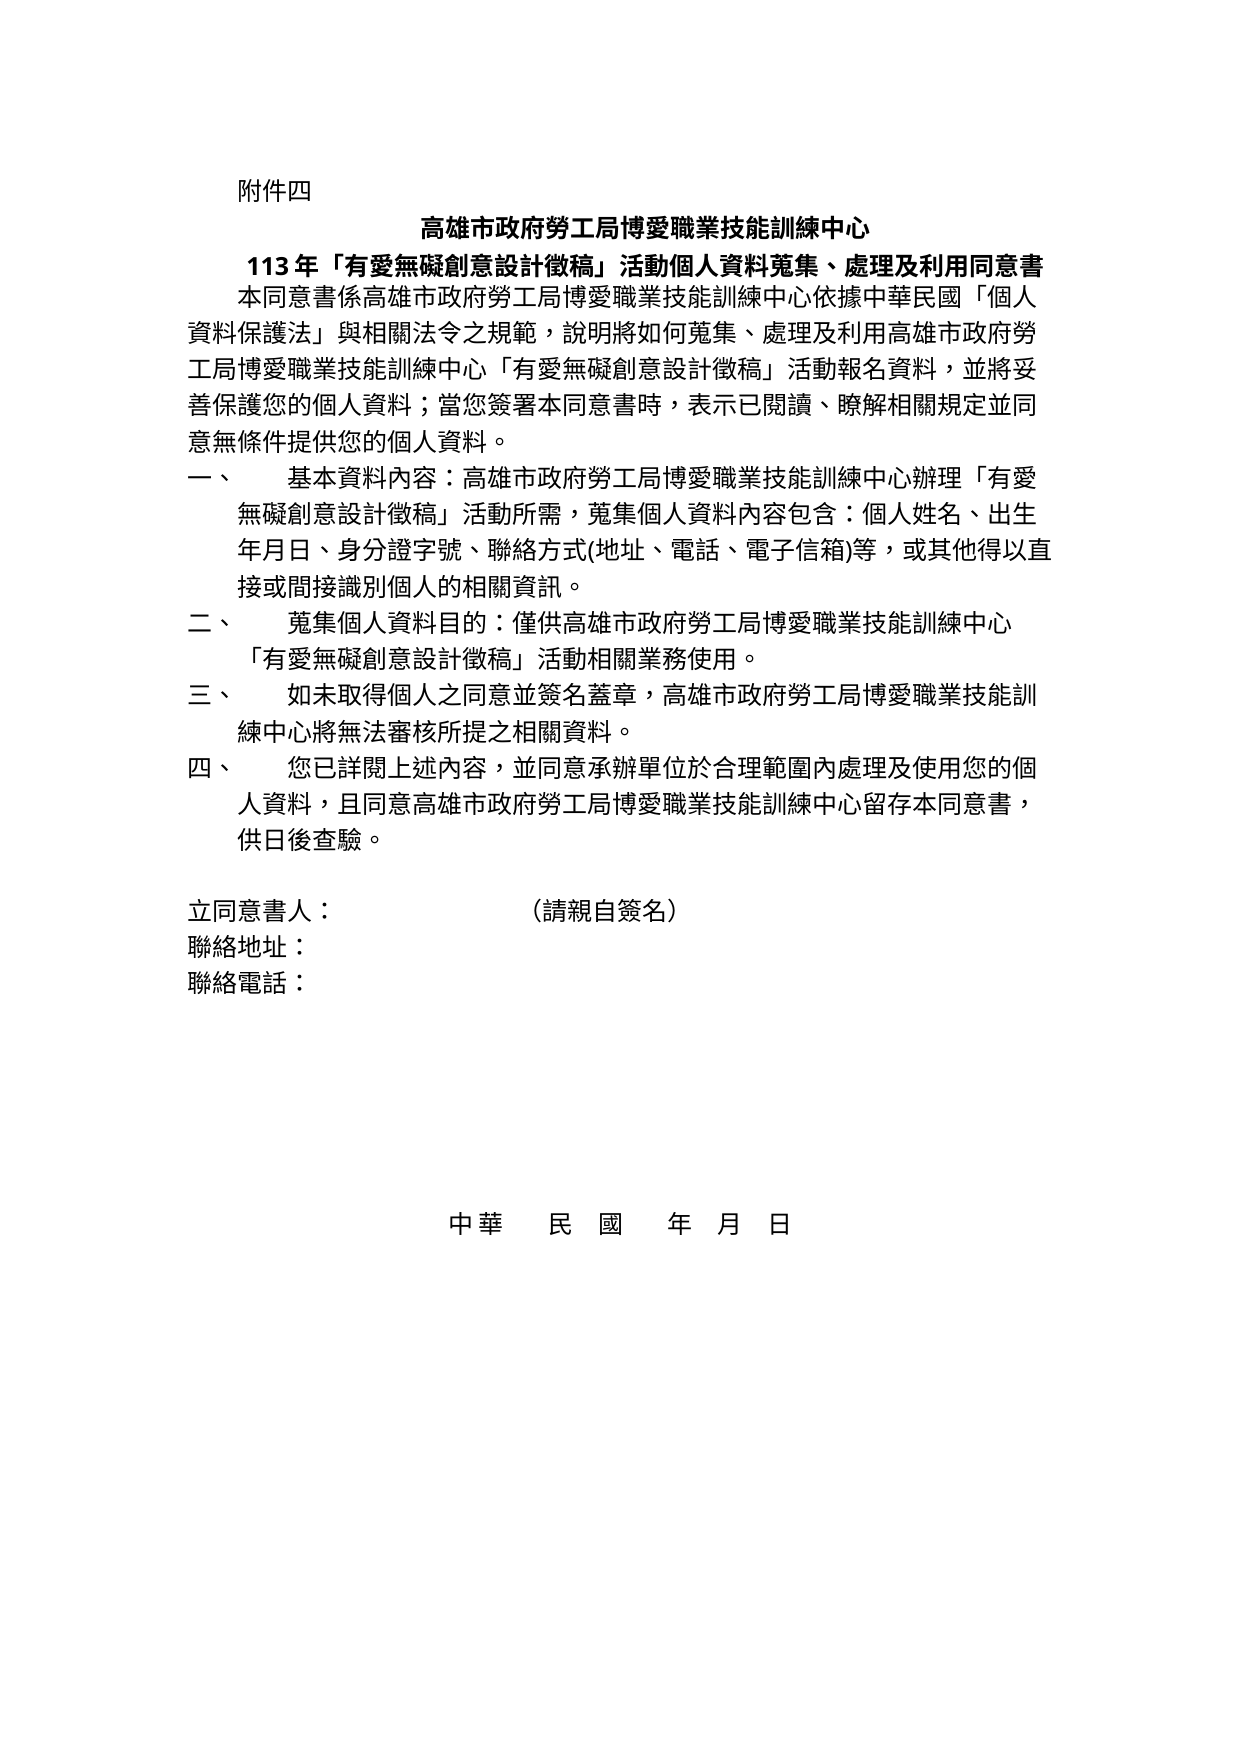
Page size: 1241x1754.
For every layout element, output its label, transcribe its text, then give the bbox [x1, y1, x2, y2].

list 附件四 [237, 164, 1053, 202]
list 您已詳閱上述內容，並同意承辦單位於合理範圍內處理及使用您的個人資料，且同意高雄市政府勞工局博愛職業技能訓練中心留存本同意書，供日後查驗。 [187, 748, 1053, 857]
text 聯絡電話： [187, 963, 1053, 1000]
text 聯絡地址： [187, 927, 1053, 963]
list 113年「有愛無礙創意設計徵稿」活動個人資料蒐集、處理及利用同意書 [237, 239, 1053, 277]
list 如未取得個人之同意並簽名蓋章，高雄市政府勞工局博愛職業技能訓練中心將無法審核所提之相關資料。 [187, 676, 1053, 748]
text 中 華 民 國 年 月 日 [187, 1204, 1053, 1240]
list 蒐集個人資料目的：僅供高雄市政府勞工局博愛職業技能訓練中心「有愛無礙創意設計徵稿」活動相關業務使用。 [187, 603, 1053, 676]
text 本同意書係高雄市政府勞工局博愛職業技能訓練中心依據中華民國「個人資料保護法」與相關法令之規範，說明將如何蒐集、處理及利用高雄市政府勞工局博愛職業技能訓練中心「有愛無礙創意設計徵稿」活動報名資料，並將妥善保護您的個人資料；當您簽署本同意書時，表示已閱讀、瞭解相關規定並同意無條件提供您的個人資料。 [187, 277, 1053, 458]
text 立同意書人： （請親自簽名） [187, 891, 1053, 927]
list 高雄市政府勞工局博愛職業技能訓練中心 [237, 202, 1053, 239]
list 基本資料內容：高雄市政府勞工局博愛職業技能訓練中心辦理「有愛無礙創意設計徵稿」活動所需，蒐集個人資料內容包含：個人姓名、出生年月日、身分證字號、聯絡方式(地址、電話、電子信箱)等，或其他得以直接或間接識別個人的相關資訊。 [187, 458, 1053, 603]
